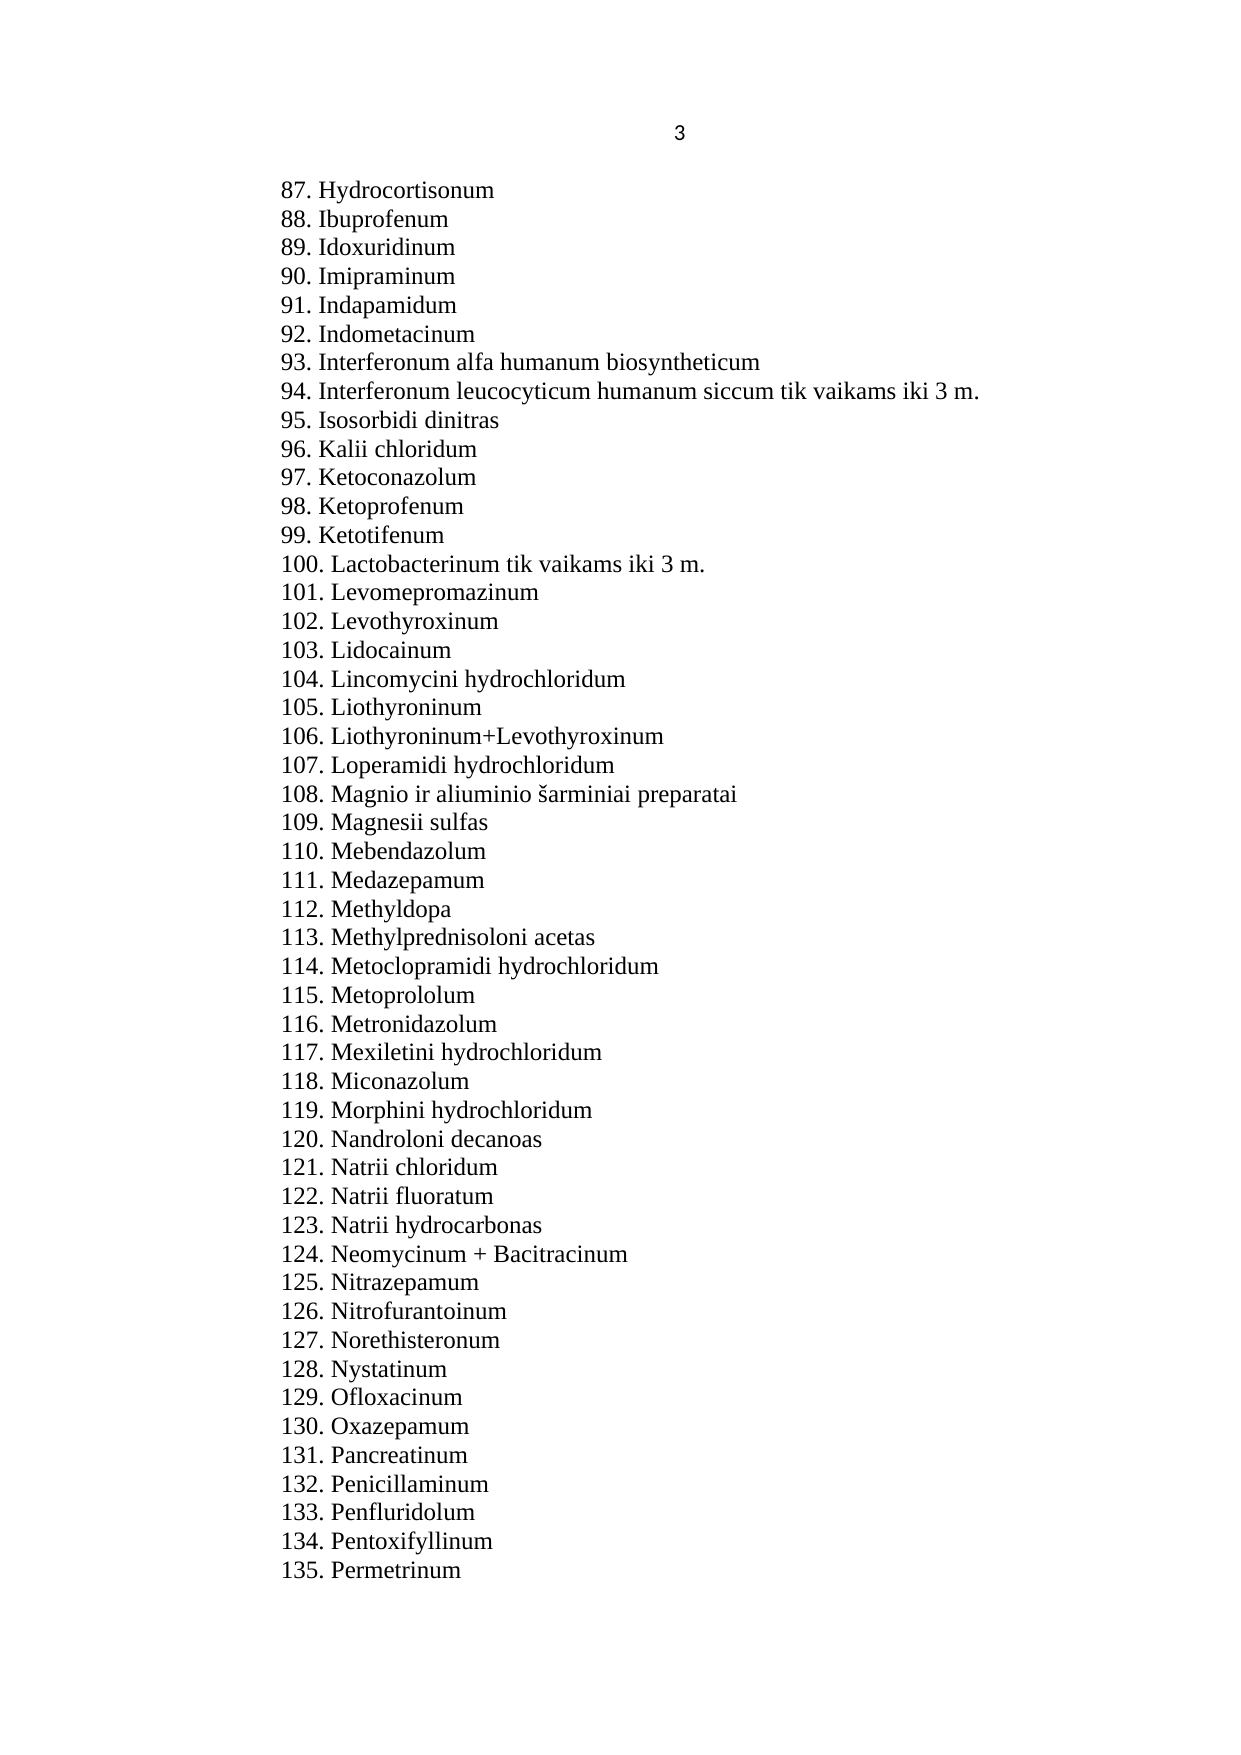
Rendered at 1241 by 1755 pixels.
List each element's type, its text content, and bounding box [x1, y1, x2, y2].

text 95. Isosorbidi dinitras [207, 405, 1181, 434]
text 121. Natrii chloridum [207, 1152, 1181, 1181]
text 89. Idoxuridinum [207, 232, 1181, 261]
text 124. Neomycinum + Bacitracinum [207, 1239, 1181, 1267]
text 118. Miconazolum [207, 1066, 1181, 1095]
text 122. Natrii fluoratum [207, 1181, 1181, 1210]
text 92. Indometacinum [207, 319, 1181, 347]
text 94. Interferonum leucocyticum humanum siccum tik vaikams iki 3 m. [207, 376, 1181, 405]
text 125. Nitrazepamum [207, 1267, 1181, 1296]
text 135. Permetrinum [207, 1555, 1181, 1584]
text 110. Mebendazolum [207, 836, 1181, 865]
text 93. Interferonum alfa humanum biosyntheticum [207, 347, 1181, 376]
text 107. Loperamidi hydrochloridum [207, 750, 1181, 779]
text 105. Liothyroninum [207, 692, 1181, 721]
text 97. Ketoconazolum [207, 462, 1181, 491]
text 128. Nystatinum [207, 1354, 1181, 1382]
text 131. Pancreatinum [207, 1440, 1181, 1469]
text 115. Metoprololum [207, 980, 1181, 1009]
text 98. Ketoprofenum [207, 491, 1181, 520]
text 87. Hydrocortisonum [207, 175, 1181, 204]
text 120. Nandroloni decanoas [207, 1124, 1181, 1152]
text 100. Lactobacterinum tik vaikams iki 3 m. [207, 549, 1181, 577]
text 106. Liothyroninum+Levothyroxinum [207, 721, 1181, 750]
text 99. Ketotifenum [207, 520, 1181, 549]
text 91. Indapamidum [207, 290, 1181, 319]
text 126. Nitrofurantoinum [207, 1296, 1181, 1325]
text 111. Medazepamum [207, 865, 1181, 894]
text 113. Methylprednisoloni acetas [207, 922, 1181, 951]
text 103. Lidocainum [207, 635, 1181, 664]
text 127. Norethisteronum [207, 1325, 1181, 1354]
text 88. Ibuprofenum [207, 204, 1181, 232]
text 116. Metronidazolum [207, 1009, 1181, 1037]
text 132. Penicillaminum [207, 1469, 1181, 1497]
text 102. Levothyroxinum [207, 606, 1181, 635]
text 129. Ofloxacinum [207, 1382, 1181, 1411]
text 101. Levomepromazinum [207, 577, 1181, 606]
text 130. Oxazepamum [207, 1411, 1181, 1440]
text 108. Magnio ir aliuminio šarminiai preparatai [207, 779, 1181, 807]
text 123. Natrii hydrocarbonas [207, 1210, 1181, 1239]
text 112. Methyldopa [207, 894, 1181, 922]
text 117. Mexiletini hydrochloridum [207, 1037, 1181, 1066]
text 96. Kalii chloridum [207, 434, 1181, 462]
text 90. Imipraminum [207, 261, 1181, 290]
text 134. Pentoxifyllinum [207, 1526, 1181, 1555]
text 104. Lincomycini hydrochloridum [207, 664, 1181, 692]
text 114. Metoclopramidi hydrochloridum [207, 951, 1181, 980]
text 133. Penfluridolum [207, 1497, 1181, 1526]
text 119. Morphini hydrochloridum [207, 1095, 1181, 1124]
text 109. Magnesii sulfas [207, 807, 1181, 836]
